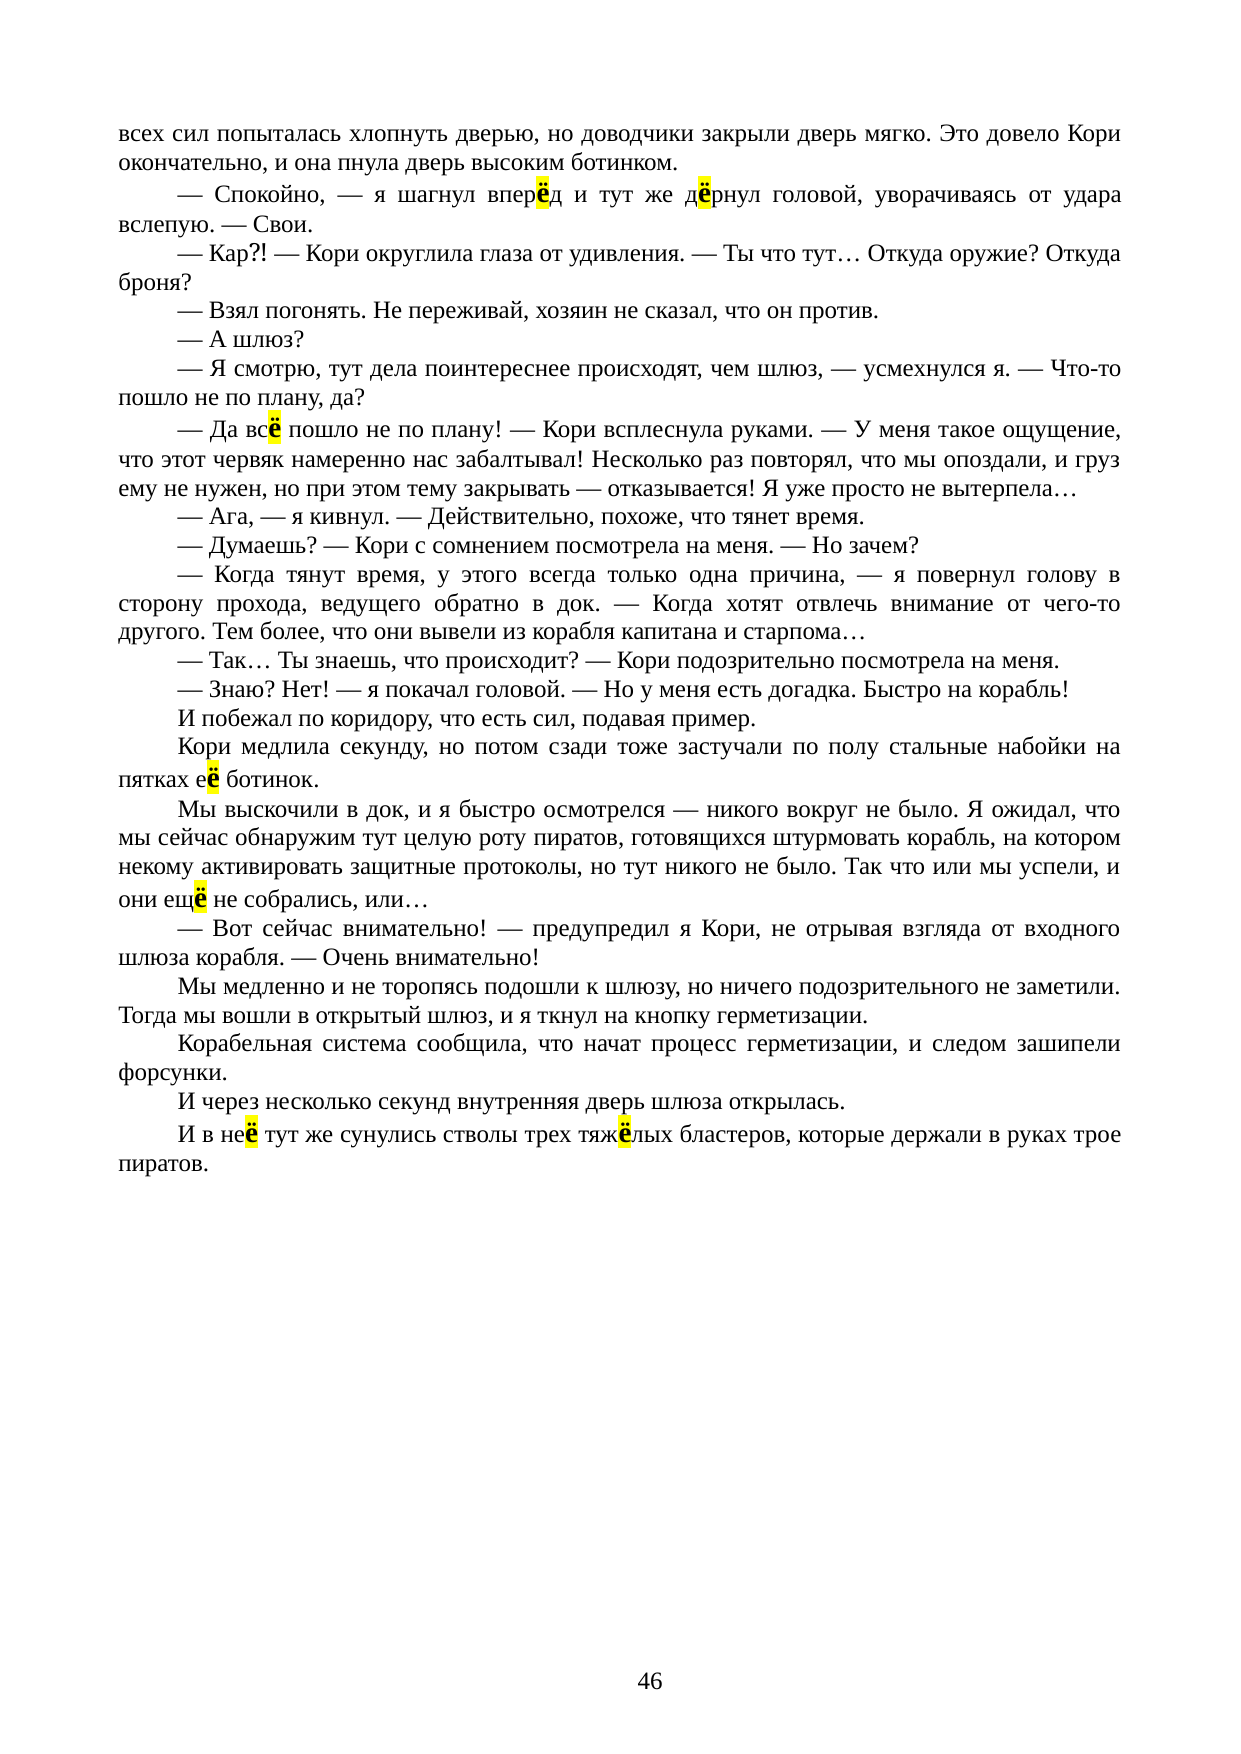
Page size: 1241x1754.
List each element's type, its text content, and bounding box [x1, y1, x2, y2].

text И в неё тут же сунулись стволы трех тяжёлых бластеров, которые держали в руках трое пиратов. [118, 1115, 1122, 1177]
text — Знаю? Нет! — я покачал головой. — Но у меня есть догадка. Быстро на корабль! [118, 674, 1122, 703]
text И побежал по коридору, что есть сил, подавая пример. [118, 703, 1122, 731]
text — Думаешь? — Кори с сомнением посмотрела на меня. — Но зачем? [118, 530, 1122, 559]
text — Вот сейчас внимательно! — предупредил я Кори, не отрывая взгляда от входного шлюза корабля. — Очень внимательно! [118, 913, 1122, 971]
text — Взял погонять. Не переживай, хозяин не сказал, что он против. [118, 295, 1122, 324]
text — Так… Ты знаешь, что происходит? — Кори подозрительно посмотрела на меня. [118, 645, 1122, 674]
text И через несколько секунд внутренняя дверь шлюза открылась. [118, 1086, 1122, 1115]
text Мы выскочили в док, и я быстро осмотрелся — никого вокруг не было. Я ожидал, что мы сейчас обнаружим тут целую роту пиратов, готовящихся штурмовать корабль, на котором некому активировать защитные протоколы, но тут никого не было. Так что или мы успели, и они ещё не собрались, или… [118, 794, 1122, 913]
text — Когда тянут время, у этого всегда только одна причина, — я повернул голову в сторону прохода, ведущего обратно в док. — Когда хотят отвлечь внимание от чего-то другого. Тем более, что они вывели из корабля капитана и старпома… [118, 559, 1122, 645]
text — Да всё пошло не по плану! — Кори всплеснула руками. — У меня такое ощущение, что этот червяк намеренно нас забалтывал! Несколько раз повторял, что мы опоздали, и груз ему не нужен, но при этом тему закрывать — отказывается! Я уже просто не вытерпела… [118, 410, 1122, 501]
text — Я смотрю, тут дела поинтереснее происходят, чем шлюз, — усмехнулся я. — Что-то пошло не по плану, да? [118, 353, 1122, 410]
text — А шлюз? [118, 324, 1122, 353]
text Мы медленно и не торопясь подошли к шлюзу, но ничего подозрительного не заметили. Тогда мы вошли в открытый шлюз, и я ткнул на кнопку герметизации. [118, 971, 1122, 1028]
text Корабельная система сообщила, что начат процесс герметизации, и следом зашипели форсунки. [118, 1028, 1122, 1086]
text — Ага, — я кивнул. — Действительно, похоже, что тянет время. [118, 501, 1122, 530]
text — Кар⁈ — Кори округлила глаза от удивления. — Ты что тут… Откуда оружие? Откуда броня? [118, 238, 1122, 295]
text Кори медлила секунду, но потом сзади тоже застучали по полу стальные набойки на пятках её ботинок. [118, 731, 1122, 794]
text — Спокойно, — я шагнул вперёд и тут же дёрнул головой, уворачиваясь от удара вслепую. — Свои. [118, 176, 1122, 238]
text всех сил попыталась хлопнуть дверью, но доводчики закрыли дверь мягко. Это довело Кори окончательно, и она пнула дверь высоким ботинком. [118, 118, 1122, 176]
